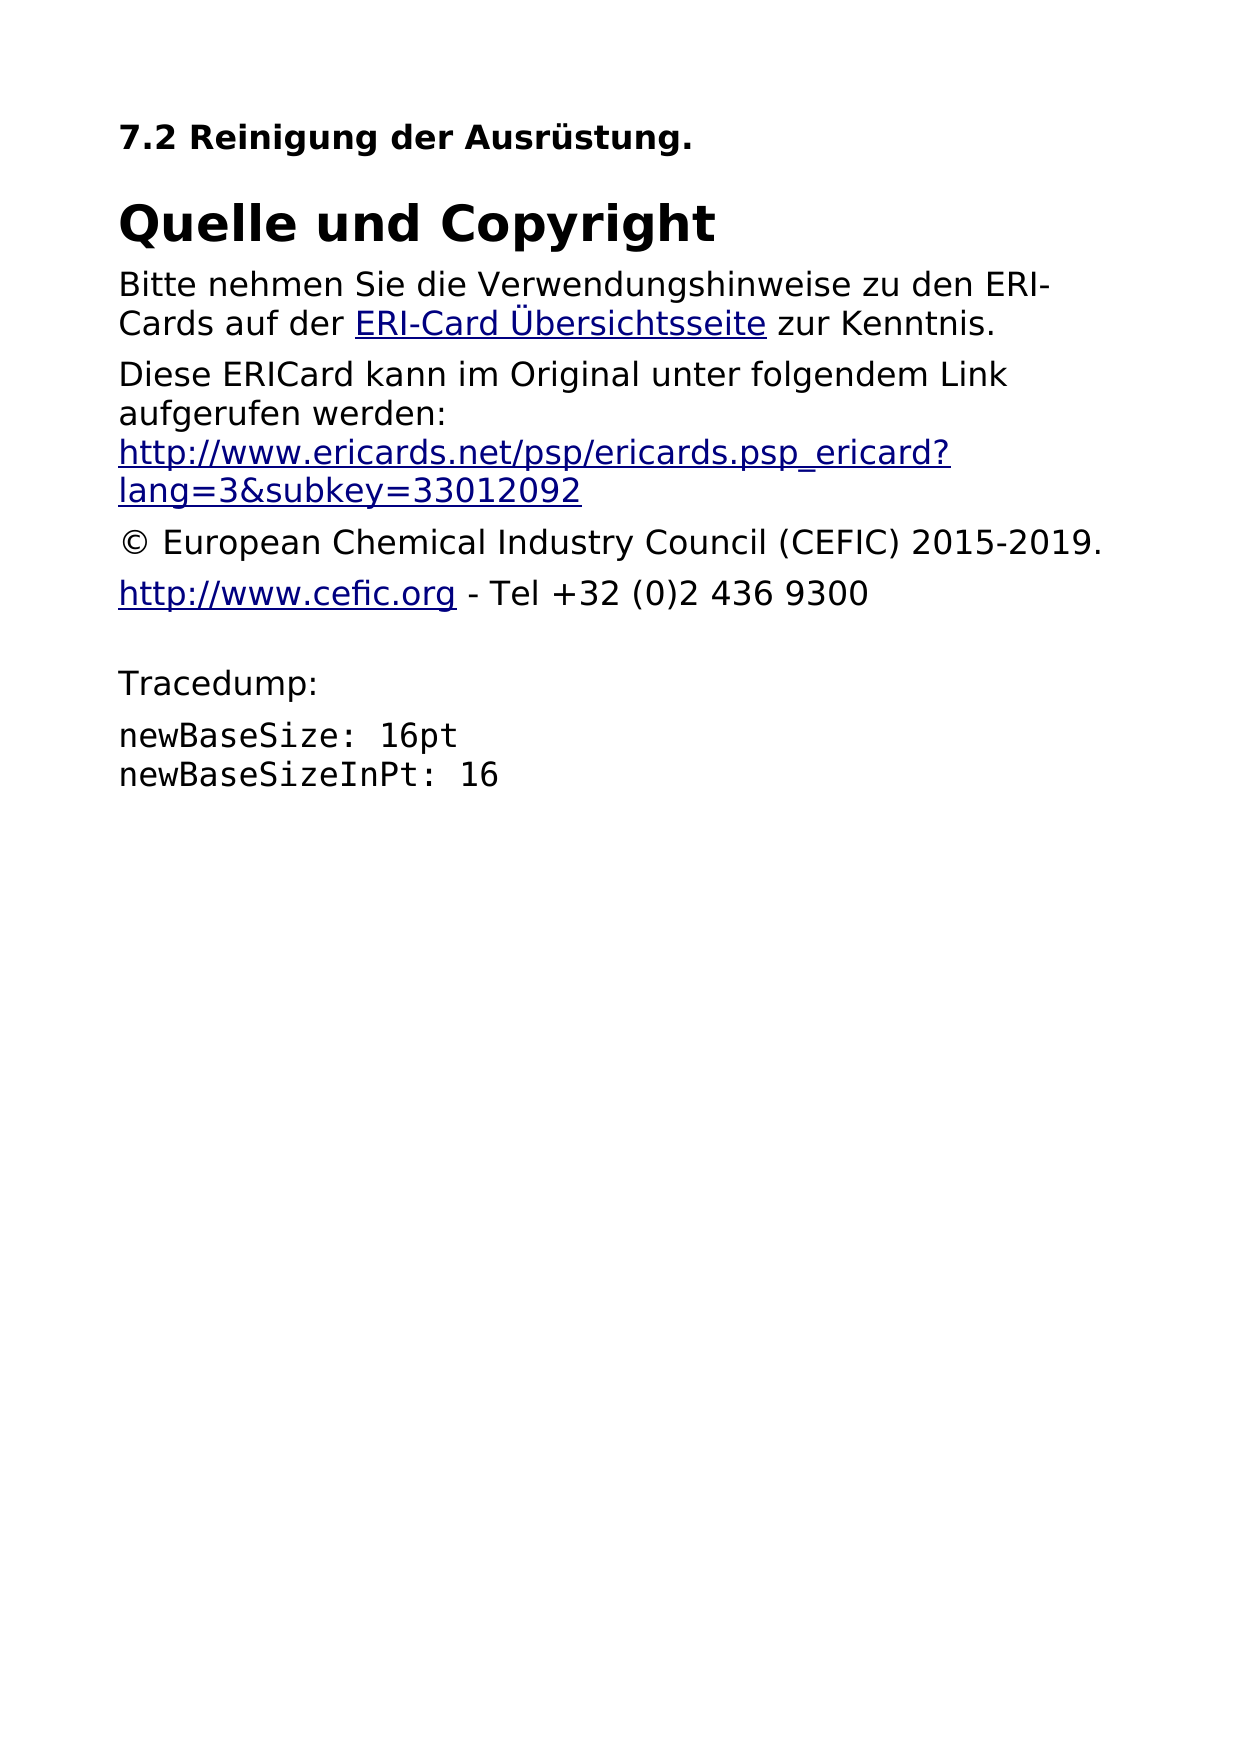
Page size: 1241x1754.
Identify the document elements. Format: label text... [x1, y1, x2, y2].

text newBaseSize: 16pt newBaseSizeInPt: 16 [118, 716, 1122, 794]
text Bitte nehmen Sie die Verwendungshinweise zu den ERI-Cards auf der ERI-Card Übersichtsseite zur Kenntnis. [118, 265, 1122, 343]
text http://www.cefic.org - Tel +32 (0)2 436 9300 [118, 575, 1122, 613]
text Diese ERICard kann im Original unter folgendem Link aufgerufen werden: http://www.ericards.net/psp/ericards.psp_ericard?lang=3&subkey=33012092 [118, 355, 1122, 511]
subtitle 7.2 Reinigung der Ausrüstung. [118, 118, 1122, 157]
subtitle Quelle und Copyright [118, 194, 1122, 253]
text Tracedump: [118, 626, 1122, 704]
text © European Chemical Industry Council (CEFIC) 2015-2019. [118, 523, 1122, 562]
